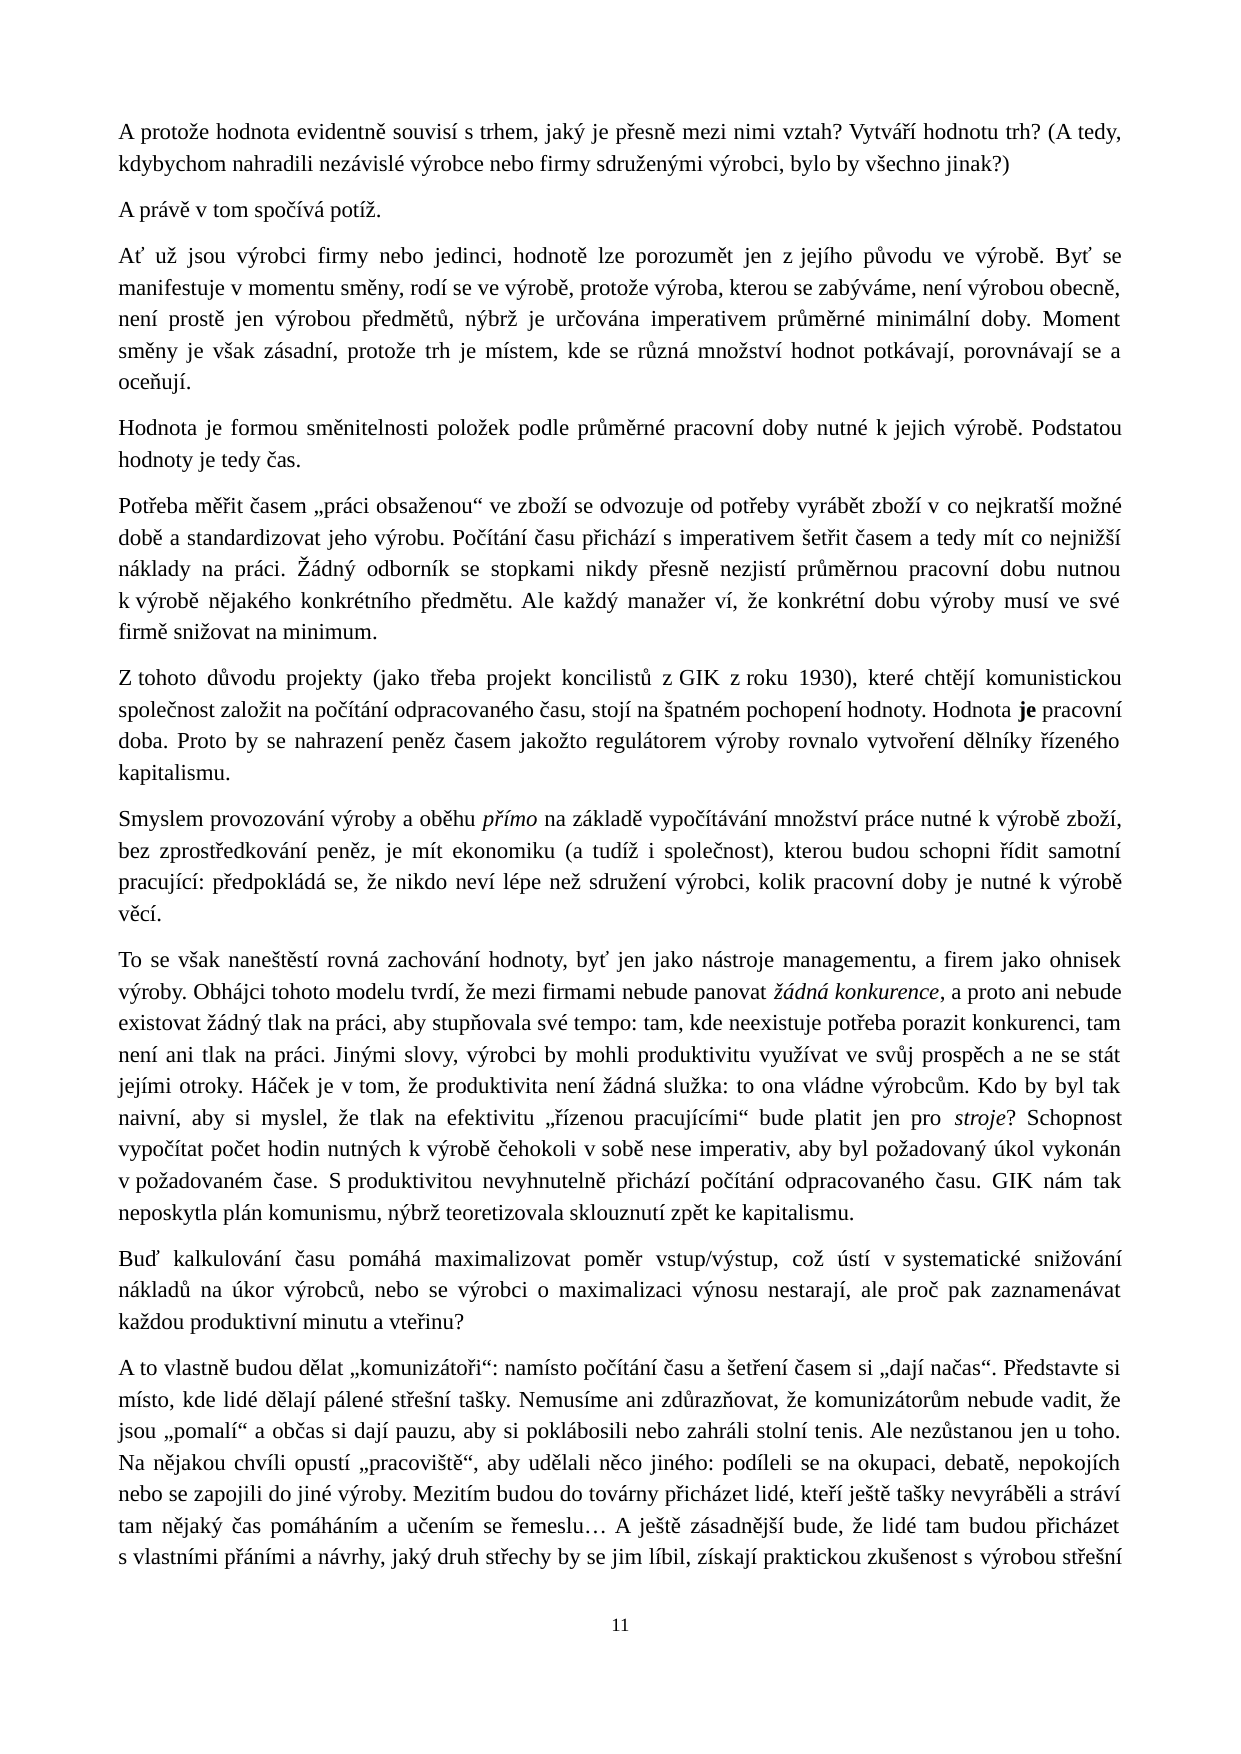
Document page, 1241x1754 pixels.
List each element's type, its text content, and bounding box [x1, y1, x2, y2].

text Z tohoto důvodu projekty (jako třeba projekt koncilistů z GIK z roku 1930), které chtějí komunistickou společnost založit na počítání odpracovaného času, stojí na špatném pochopení hodnoty. Hodnota je pracovní doba. Proto by se nahrazení peněz časem jakožto regulátorem výroby rovnalo vytvoření dělníky řízeného kapitalismu. [118, 664, 1122, 786]
text A protože hodnota evidentně souvisí s trhem, jaký je přesně mezi nimi vztah? Vytváří hodnotu trh? (A tedy, kdybychom nahradili nezávislé výrobce nebo firmy sdruženými výrobci, bylo by všechno jinak?) [118, 118, 1122, 176]
text Potřeba měřit časem „práci obsaženou“ ve zboží se odvozuje od potřeby vyrábět zboží v co nejkratší možné době a standardizovat jeho výrobu. Počítání času přichází s imperativem šetřit časem a tedy mít co nejnižší náklady na práci. Žádný odborník se stopkami nikdy přesně nezjistí průměrnou pracovní dobu nutnou k výrobě nějakého konkrétního předmětu. Ale každý manažer ví, že konkrétní dobu výroby musí ve své firmě snižovat na minimum. [118, 492, 1122, 645]
text Ať už jsou výrobci firmy nebo jedinci, hodnotě lze porozumět jen z jejího původu ve výrobě. Byť se manifestuje v momentu směny, rodí se ve výrobě, protože výroba, kterou se zabýváme, není výrobou obecně, není prostě jen výrobou předmětů, nýbrž je určována imperativem průměrné minimální doby. Moment směny je však zásadní, protože trh je místem, kde se různá množství hodnot potkávají, porovnávají se a oceňují. [118, 242, 1122, 394]
text To se však naneštěstí rovná zachování hodnoty, byť jen jako nástroje managementu, a firem jako ohnisek výroby. Obhájci tohoto modelu tvrdí, že mezi firmami nebude panovat žádná konkurence, a proto ani nebude existovat žádný tlak na práci, aby stupňovala své tempo: tam, kde neexistuje potřeba porazit konkurenci, tam není ani tlak na práci. Jinými slovy, výrobci by mohli produktivitu využívat ve svůj prospěch a ne se stát jejími otroky. Háček je v tom, že produktivita není žádná služka: to ona vládne výrobcům. Kdo by byl tak naivní, aby si myslel, že tlak na efektivitu „řízenou pracujícími“ bude platit jen pro stroje? Schopnost vypočítat počet hodin nutných k výrobě čehokoli v sobě nese imperativ, aby byl požadovaný úkol vykonán v požadovaném čase. S produktivitou nevyhnutelně přichází počítání odpracovaného času. GIK nám tak neposkytla plán komunismu, nýbrž teoretizovala sklouznutí zpět ke kapitalismu. [118, 946, 1122, 1225]
text A právě v tom spočívá potíž. [118, 196, 1122, 222]
text A to vlastně budou dělat „komunizátoři“: namísto počítání času a šetření časem si „dají načas“. Představte si místo, kde lidé dělají pálené střešní tašky. Nemusíme ani zdůrazňovat, že komunizátorům nebude vadit, že jsou „pomalí“ a občas si dají pauzu, aby si poklábosili nebo zahráli stolní tenis. Ale nezůstanou jen u toho. Na nějakou chvíli opustí „pracoviště“, aby udělali něco jiného: podíleli se na okupaci, debatě, nepokojích nebo se zapojili do jiné výroby. Mezitím budou do továrny přicházet lidé, kteří ještě tašky nevyráběli a stráví tam nějaký čas pomáháním a učením se řemeslu… A ještě zásadnější bude, že lidé tam budou přicházet s vlastními přáními a návrhy, jaký druh střechy by se jim líbil, získají praktickou zkušenost s výrobou střešní [118, 1354, 1122, 1570]
text Smyslem provozování výroby a oběhu přímo na základě vypočítávání množství práce nutné k výrobě zboží, bez zprostředkování peněz, je mít ekonomiku (a tudíž i společnost), kterou budou schopni řídit samotní pracující: předpokládá se, že nikdo neví lépe než sdružení výrobci, kolik pracovní doby je nutné k výrobě věcí. [118, 805, 1122, 926]
text Buď kalkulování času pomáhá maximalizovat poměr vstup/výstup, což ústí v systematické snižování nákladů na úkor výrobců, nebo se výrobci o maximalizaci výnosu nestarají, ale proč pak zaznamenávat každou produktivní minutu a vteřinu? [118, 1245, 1122, 1334]
text Hodnota je formou směnitelnosti položek podle průměrné pracovní doby nutné k jejich výrobě. Podstatou hodnoty je tedy čas. [118, 414, 1122, 472]
